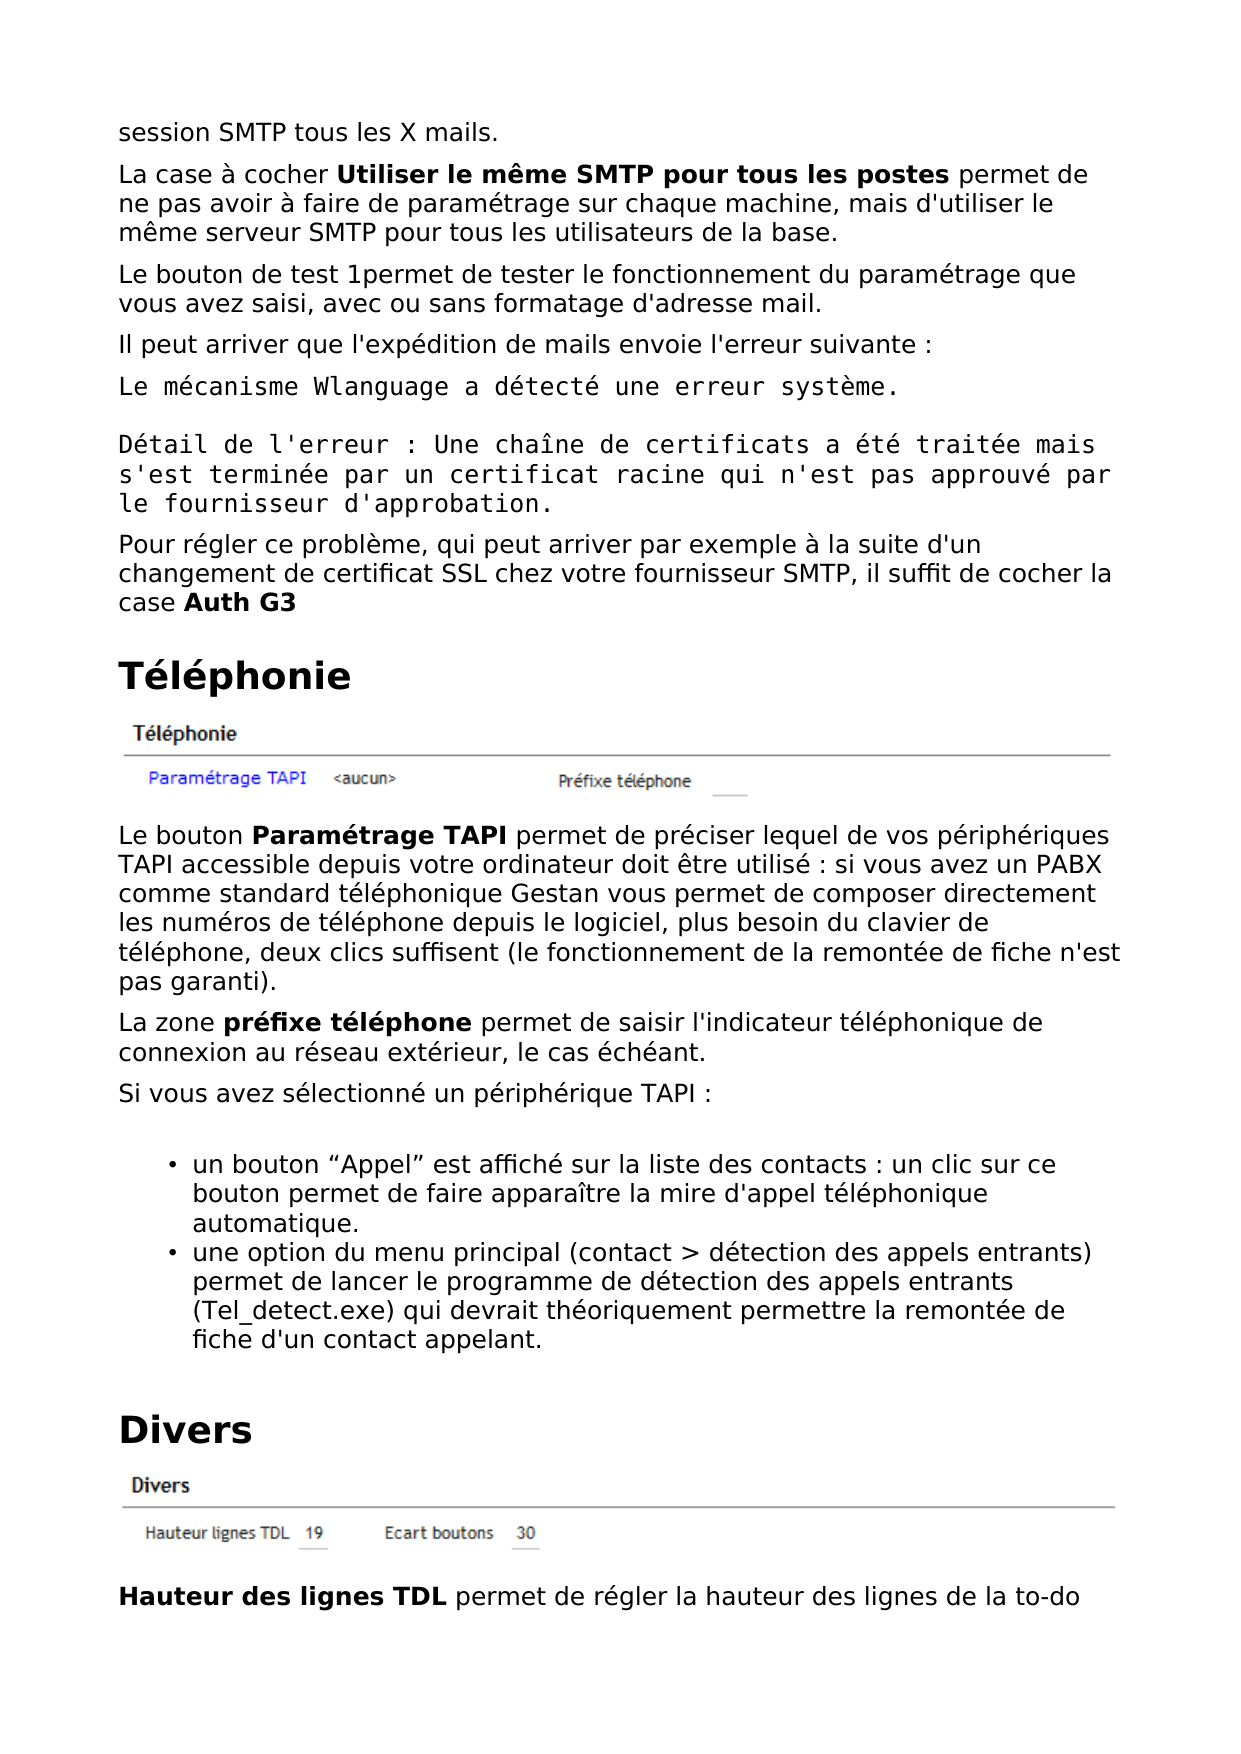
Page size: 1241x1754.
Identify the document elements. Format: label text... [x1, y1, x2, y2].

text Hauteur des lignes TDL permet de régler la hauteur des lignes de la to-do [118, 1582, 1122, 1611]
text La case à cocher Utiliser le même SMTP pour tous les postes permet de ne pas avoir à faire de paramétrage sur chaque machine, mais d'utiliser le même serveur SMTP pour tous les utilisateurs de la base. [118, 160, 1122, 247]
text Il peut arriver que l'expédition de mails envoie l'erreur suivante : [118, 331, 1122, 360]
text Pour régler ce problème, qui peut arriver par exemple à la suite d'un changement de certificat SSL chez votre fournisseur SMTP, il suffit de cocher la case Auth G3 [118, 530, 1122, 617]
text La zone préfixe téléphone permet de saisir l'indicateur téléphonique de connexion au réseau extérieur, le cas échéant. [118, 1008, 1122, 1067]
text Le bouton Paramétrage TAPI permet de préciser lequel de vos périphériques TAPI accessible depuis votre ordinateur doit être utilisé : si vous avez un PABX comme standard téléphonique Gestan vous permet de composer directement les numéros de téléphone depuis le logiciel, plus besoin du clavier de téléphone, deux clics suffisent (le fonctionnement de la remontée de fiche n'est pas garanti). [118, 821, 1122, 996]
picture [118, 1465, 1123, 1570]
list une option du menu principal (contact > détection des appels entrants) permet de lancer le programme de détection des appels entrants (Tel_detect.exe) qui devrait théoriquement permettre la remontée de fiche d'un contact appelant. [177, 1238, 1122, 1355]
text Si vous avez sélectionné un périphérique TAPI : [118, 1079, 1122, 1108]
subtitle Téléphonie [118, 655, 1122, 698]
list un bouton “Appel” est affiché sur la liste des contacts : un clic sur ce bouton permet de faire apparaître la mire d'appel téléphonique automatique. [177, 1151, 1122, 1238]
picture [118, 711, 1123, 809]
text session SMTP tous les X mails. [118, 118, 1122, 147]
text Le mécanisme Wlanguage a détecté une erreur système. Détail de l'erreur : Une chaîne de certificats a été traitée mais s'est terminée par un certificat racine qui n'est pas approuvé par le fournisseur d'approbation. [118, 372, 1122, 518]
text Le bouton de test 1permet de tester le fonctionnement du paramétrage que vous avez saisi, avec ou sans formatage d'adresse mail. [118, 260, 1122, 318]
subtitle Divers [118, 1409, 1122, 1453]
